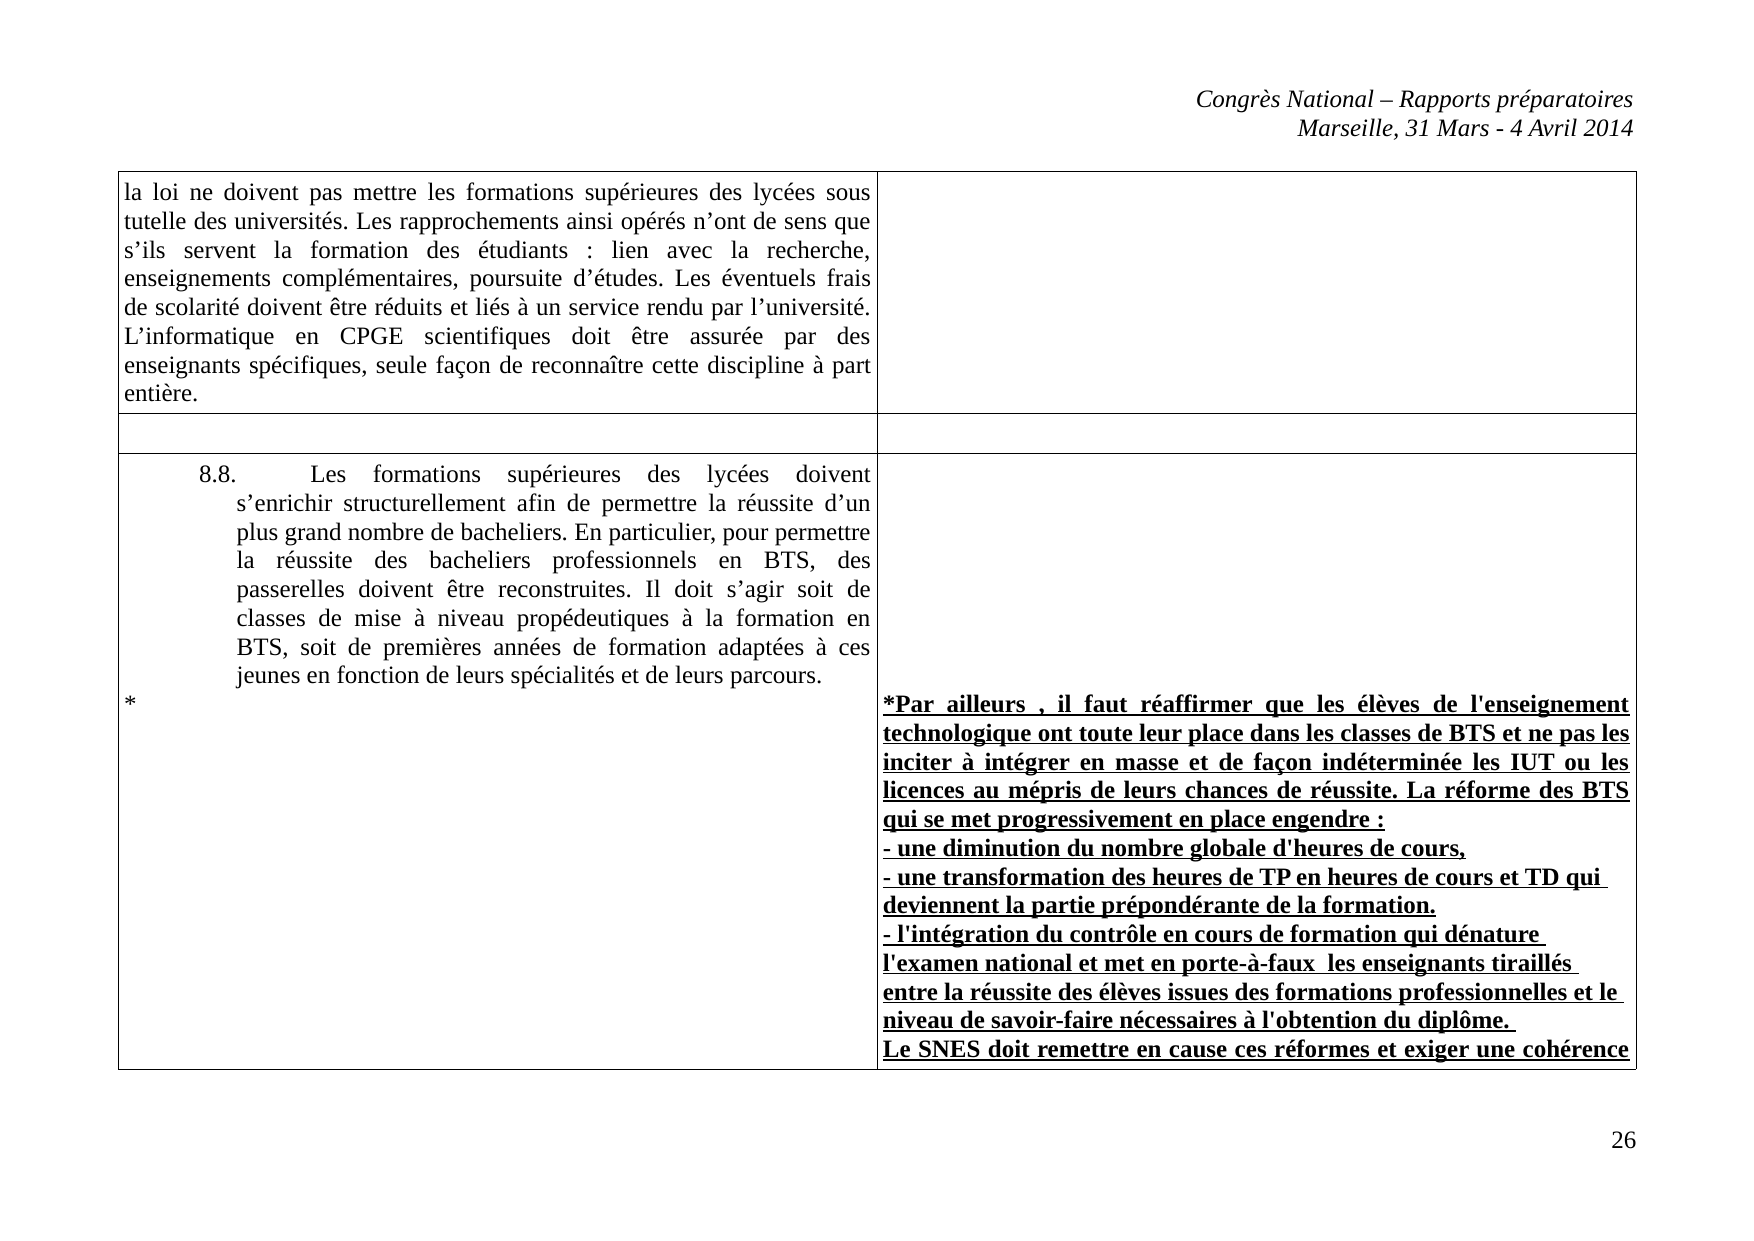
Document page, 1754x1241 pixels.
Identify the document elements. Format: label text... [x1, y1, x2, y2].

table_cell [119, 414, 877, 453]
table_cell la loi ne doivent pas mettre les formations supérieures des lycées sous tutelle des universités. Les rapprochements ainsi opérés n’ont de sens que s’ils servent la formation des étudiants : lien avec la recherche, enseignements complémentaires, poursuite d’études. Les éventuels frais de scolarité doivent être réduits et liés à un service rendu par l’université. L’informatique en CPGE scientifiques doit être assurée par des enseignants spécifiques, seule façon de reconnaître cette discipline à part entière. [119, 172, 877, 413]
table_cell [878, 172, 1636, 413]
table_cell [878, 414, 1636, 453]
table_cell *Par ailleurs , il faut réaffirmer que les élèves de l'enseignement technologique ont toute leur place dans les classes de BTS et ne pas les inciter à intégrer en masse et de façon indéterminée les IUT ou les licences au mépris de leurs chances de réussite. La réforme des BTS qui se met progressivement en place engendre : - une diminution du nombre globale d'heures de cours, - une transformation des heures de TP en heures de cours et TD qui deviennent la partie prépondérante de la formation. - l'intégration du contrôle en cours de formation qui dénature l'examen national et met en porte-à-faux les enseignants tiraillés entre la réussite des élèves issues des formations professionnelles et le niveau de savoir-faire nécessaires à l'obtention du diplôme. Le SNES doit remettre en cause ces réformes et exiger une cohérence [878, 454, 1636, 1068]
table_cell Les formations supérieures des lycées doivent s’enrichir structurellement afin de permettre la réussite d’un plus grand nombre de bacheliers. En particulier, pour permettre la réussite des bacheliers professionnels en BTS, des passerelles doivent être reconstruites. Il doit s’agir soit de classes de mise à niveau propédeutiques à la formation en BTS, soit de premières années de formation adaptées à ces jeunes en fonction de leurs spécialités et de leurs parcours. * [119, 454, 877, 1068]
